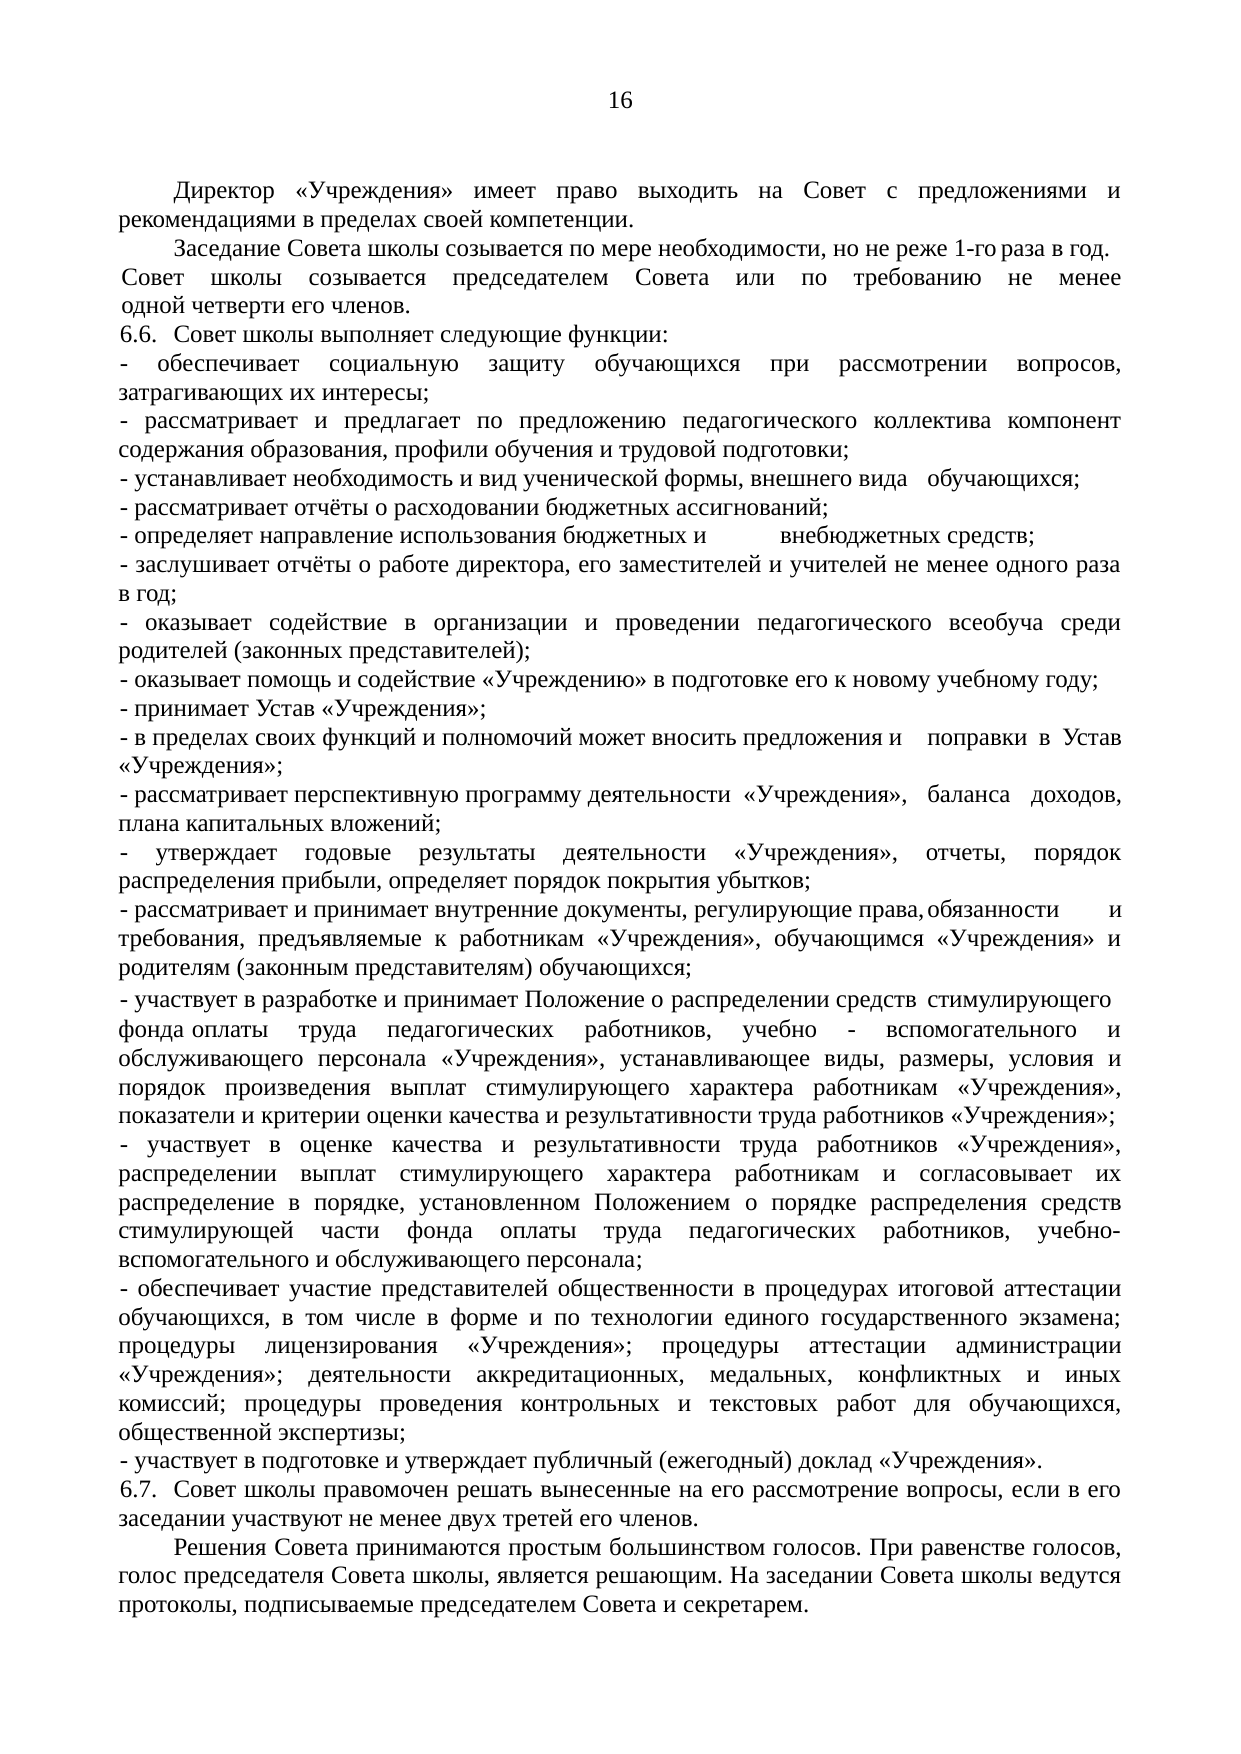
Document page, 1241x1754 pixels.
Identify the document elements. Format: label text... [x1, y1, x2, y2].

list Совет школы правомочен решать вынесенные на его рассмотрение вопросы, если в его заседании участвуют не менее двух третей его членов. [118, 1474, 1122, 1532]
text - обеспечивает социальную защиту обучающихся при рассмотрении вопросов, затрагивающих их интересы; [118, 348, 1122, 406]
text - устанавливает необходимость и вид ученической формы, внешнего вида обучающихся; [118, 463, 1122, 492]
text - рассматривает и предлагает по предложению педагогического коллектива компонент содержания образования, профили обучения и трудовой подготовки; [118, 406, 1122, 463]
text - рассматривает отчёты о расходовании бюджетных ассигнований; [118, 492, 1122, 521]
text - оказывает содействие в организации и проведении педагогического всеобуча среди родителей (законных представителей); [118, 607, 1122, 664]
text - заслушивает отчёты о работе директора, его заместителей и учителей не менее одного раза в год; [118, 549, 1122, 607]
text Директор «Учреждения» имеет право выходить на Совет с предложениями и рекомендациями в пределах своей компетенции. [118, 176, 1122, 233]
text Решения Совета принимаются простым большинством голосов. При равенстве голосов, голос председателя Совета школы, является решающим. На заседании Совета школы ведутся протоколы, подписываемые председателем Совета и секретарем. [118, 1532, 1122, 1618]
text - определяет направление использования бюджетных и внебюджетных средств; [118, 521, 1122, 549]
text - обеспечивает участие представителей общественности в процедурах итоговой аттестации обучающихся, в том числе в форме и по технологии единого государственного экзамена; процедуры лицензирования «Учреждения»; процедуры аттестации администрации «Учреждения»; деятельности аккредитационных, медальных, конфликтных и иных комиссий; процедуры проведения контрольных и текстовых работ для обучающихся, общественной экспертизы; [118, 1273, 1122, 1445]
text - в пределах своих функций и полномочий может вносить предложения и поправки в Устав «Учреждения»; [118, 722, 1122, 779]
text - рассматривает перспективную программу деятельности «Учреждения», баланса доходов, плана капитальных вложений; [118, 779, 1122, 837]
list Совет школы выполняет следующие функции: [118, 319, 1122, 348]
text Заседание Совета школы созывается по мере необходимости, но не реже 1-го раза в год. [118, 233, 1122, 262]
text - оказывает помощь и содействие «Учреждению» в подготовке его к новому учебному году; [118, 664, 1122, 693]
text - принимает Устав «Учреждения»; [118, 693, 1122, 722]
text - участвует в подготовке и утверждает публичный (ежегодный) доклад «Учреждения». [118, 1445, 1122, 1474]
text - участвует в оценке качества и результативности труда работников «Учреждения», распределении выплат стимулирующего характера работникам и согласовывает их распределение в порядке, установленном Положением о порядке распределения средств стимулирующей части фонда оплаты труда педагогических работников, учебно-вспомогательного и обслуживающего персонала; [118, 1129, 1122, 1273]
text Совет школы созывается председателем Совета или по требованию не менее одной четверти его членов. [118, 262, 1122, 319]
text - участвует в разработке и принимает Положение о распределении средств стимулирующего фонда оплаты труда педагогических работников, учебно - вспомогательного и обслуживающего персонала «Учреждения», устанавливающее виды, размеры, условия и порядок произведения выплат стимулирующего характера работникам «Учреждения», показатели и критерии оценки качества и результативности труда работников «Учреждения»; [118, 981, 1122, 1129]
text - утверждает годовые результаты деятельности «Учреждения», отчеты, порядок распределения прибыли, определяет порядок покрытия убытков; [118, 837, 1122, 894]
text - рассматривает и принимает внутренние документы, регулирующие права, обязанности и требования, предъявляемые к работникам «Учреждения», обучающимся «Учреждения» и родителям (законным представителям) обучающихся; [118, 894, 1122, 981]
